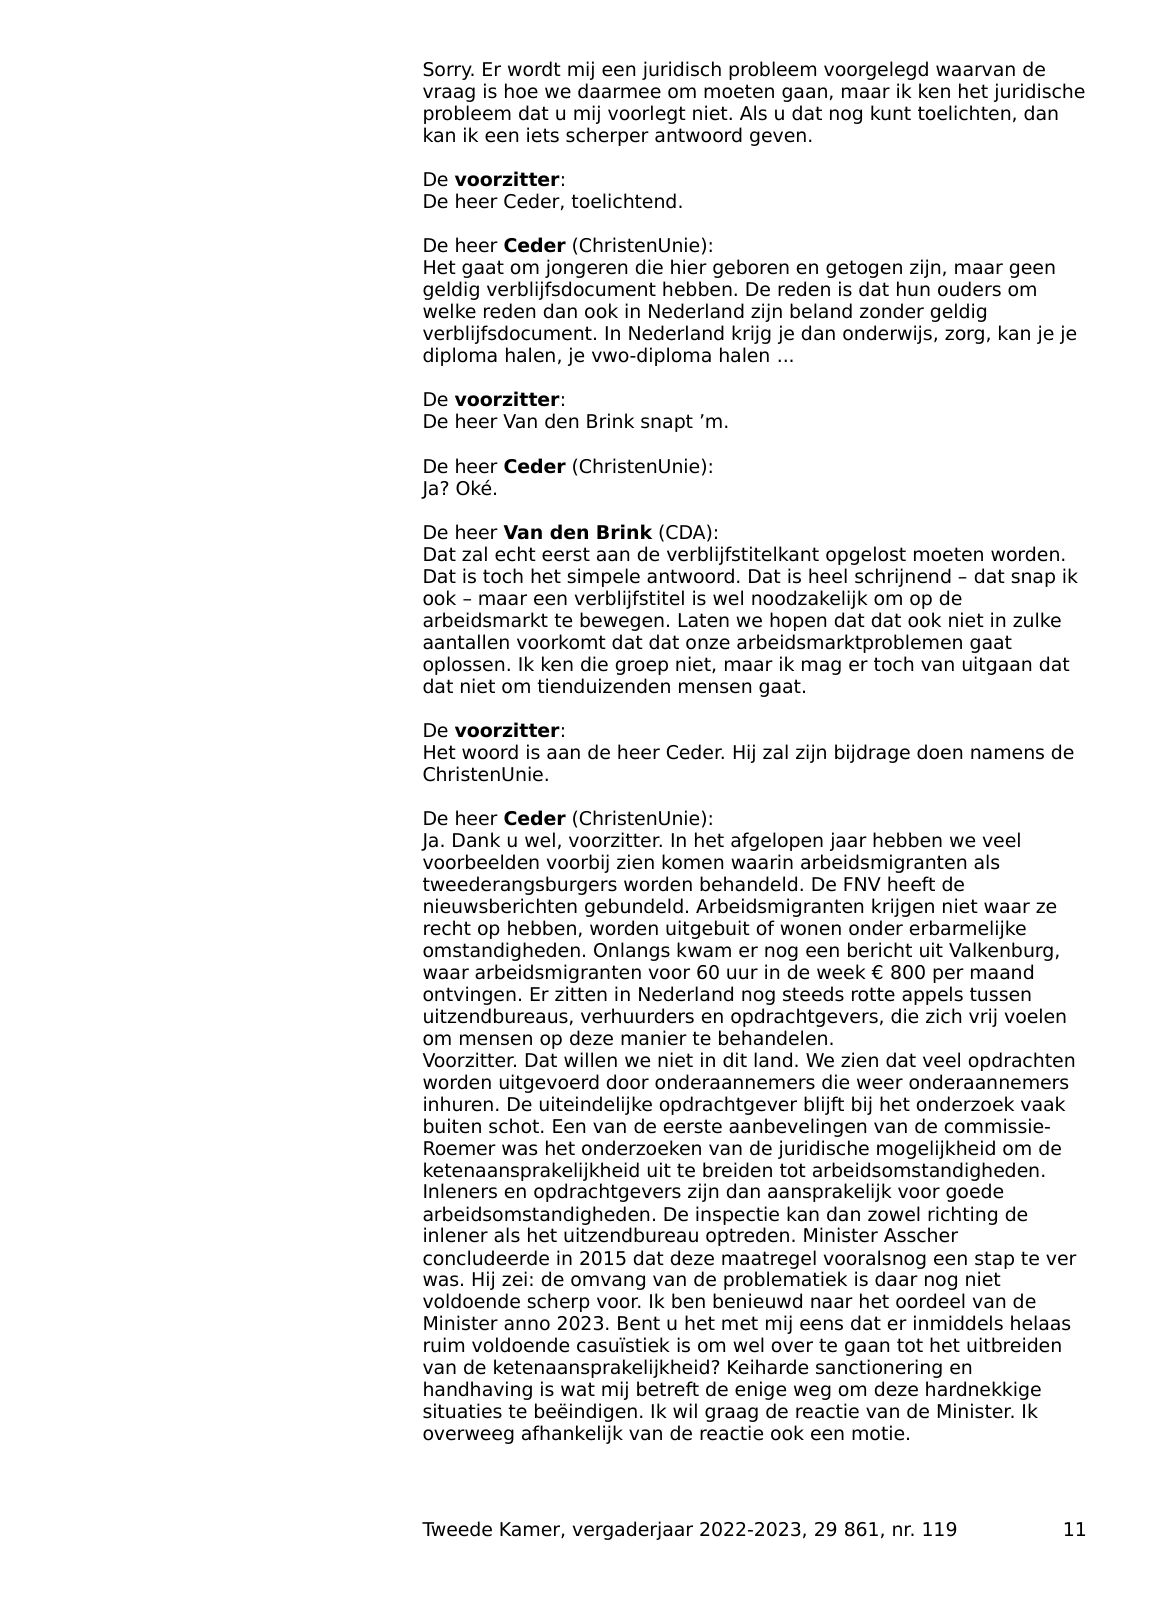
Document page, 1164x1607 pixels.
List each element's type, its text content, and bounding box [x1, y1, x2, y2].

text De heer Van den Brink snapt ’m. [422, 411, 1087, 433]
text De voorzitter: [422, 389, 1087, 411]
text Het woord is aan de heer Ceder. Hij zal zijn bijdrage doen namens de ChristenUnie. [422, 742, 1087, 786]
text Ja? Oké. [422, 477, 1087, 499]
text Sorry. Er wordt mij een juridisch probleem voorgelegd waarvan de vraag is hoe we daarmee om moeten gaan, maar ik ken het juridische probleem dat u mij voorlegt niet. Als u dat nog kunt toelichten, dan kan ik een iets scherper antwoord geven. [422, 59, 1087, 147]
text Ja. Dank u wel, voorzitter. In het afgelopen jaar hebben we veel voorbeelden voorbij zien komen waarin arbeidsmigranten als tweederangsburgers worden behandeld. De FNV heeft de nieuwsberichten gebundeld. Arbeidsmigranten krijgen niet waar ze recht op hebben, worden uitgebuit of wonen onder erbarmelijke omstandigheden. Onlangs kwam er nog een bericht uit Valkenburg, waar arbeidsmigranten voor 60 uur in de week € 800 per maand ontvingen. Er zitten in Nederland nog steeds rotte appels tussen uitzendbureaus, verhuurders en opdrachtgevers, die zich vrij voelen om mensen op deze manier te behandelen. [422, 830, 1087, 1049]
text Voorzitter. Dat willen we niet in dit land. We zien dat veel opdrachten worden uitgevoerd door onderaannemers die weer onderaannemers inhuren. De uiteindelijke opdrachtgever blijft bij het onderzoek vaak buiten schot. Een van de eerste aanbevelingen van de commissie-Roemer was het onderzoeken van de juridische mogelijkheid om de ketenaansprakelijkheid uit te breiden tot arbeidsomstandigheden. Inleners en opdrachtgevers zijn dan aansprakelijk voor goede arbeidsomstandigheden. De inspectie kan dan zowel richting de inlener als het uitzendbureau optreden. Minister Asscher concludeerde in 2015 dat deze maatregel vooralsnog een stap te ver was. Hij zei: de omvang van de problematiek is daar nog niet voldoende scherp voor. Ik ben benieuwd naar het oordeel van de Minister anno 2023. Bent u het met mij eens dat er inmiddels helaas ruim voldoende casuïstiek is om wel over te gaan tot het uitbreiden van de ketenaansprakelijkheid? Keiharde sanctionering en handhaving is wat mij betreft de enige weg om deze hardnekkige situaties te beëindigen. Ik wil graag de reactie van de Minister. Ik overweeg afhankelijk van de reactie ook een motie. [422, 1049, 1087, 1445]
text Dat zal echt eerst aan de verblijfstitelkant opgelost moeten worden. Dat is toch het simpele antwoord. Dat is heel schrijnend – dat snap ik ook – maar een verblijfstitel is wel noodzakelijk om op de arbeidsmarkt te bewegen. Laten we hopen dat dat ook niet in zulke aantallen voorkomt dat dat onze arbeidsmarktproblemen gaat oplossen. Ik ken die groep niet, maar ik mag er toch van uitgaan dat dat niet om tienduizenden mensen gaat. [422, 544, 1087, 697]
text De heer Van den Brink (CDA): [422, 522, 1087, 544]
text De heer Ceder (ChristenUnie): [422, 456, 1087, 477]
text De voorzitter: [422, 169, 1087, 191]
text De heer Ceder, toelichtend. [422, 191, 1087, 213]
text De heer Ceder (ChristenUnie): [422, 235, 1087, 257]
text De voorzitter: [422, 720, 1087, 742]
text De heer Ceder (ChristenUnie): [422, 808, 1087, 830]
text Het gaat om jongeren die hier geboren en getogen zijn, maar geen geldig verblijfsdocument hebben. De reden is dat hun ouders om welke reden dan ook in Nederland zijn beland zonder geldig verblijfsdocument. In Nederland krijg je dan onderwijs, zorg, kan je je diploma halen, je vwo-diploma halen ... [422, 257, 1087, 367]
